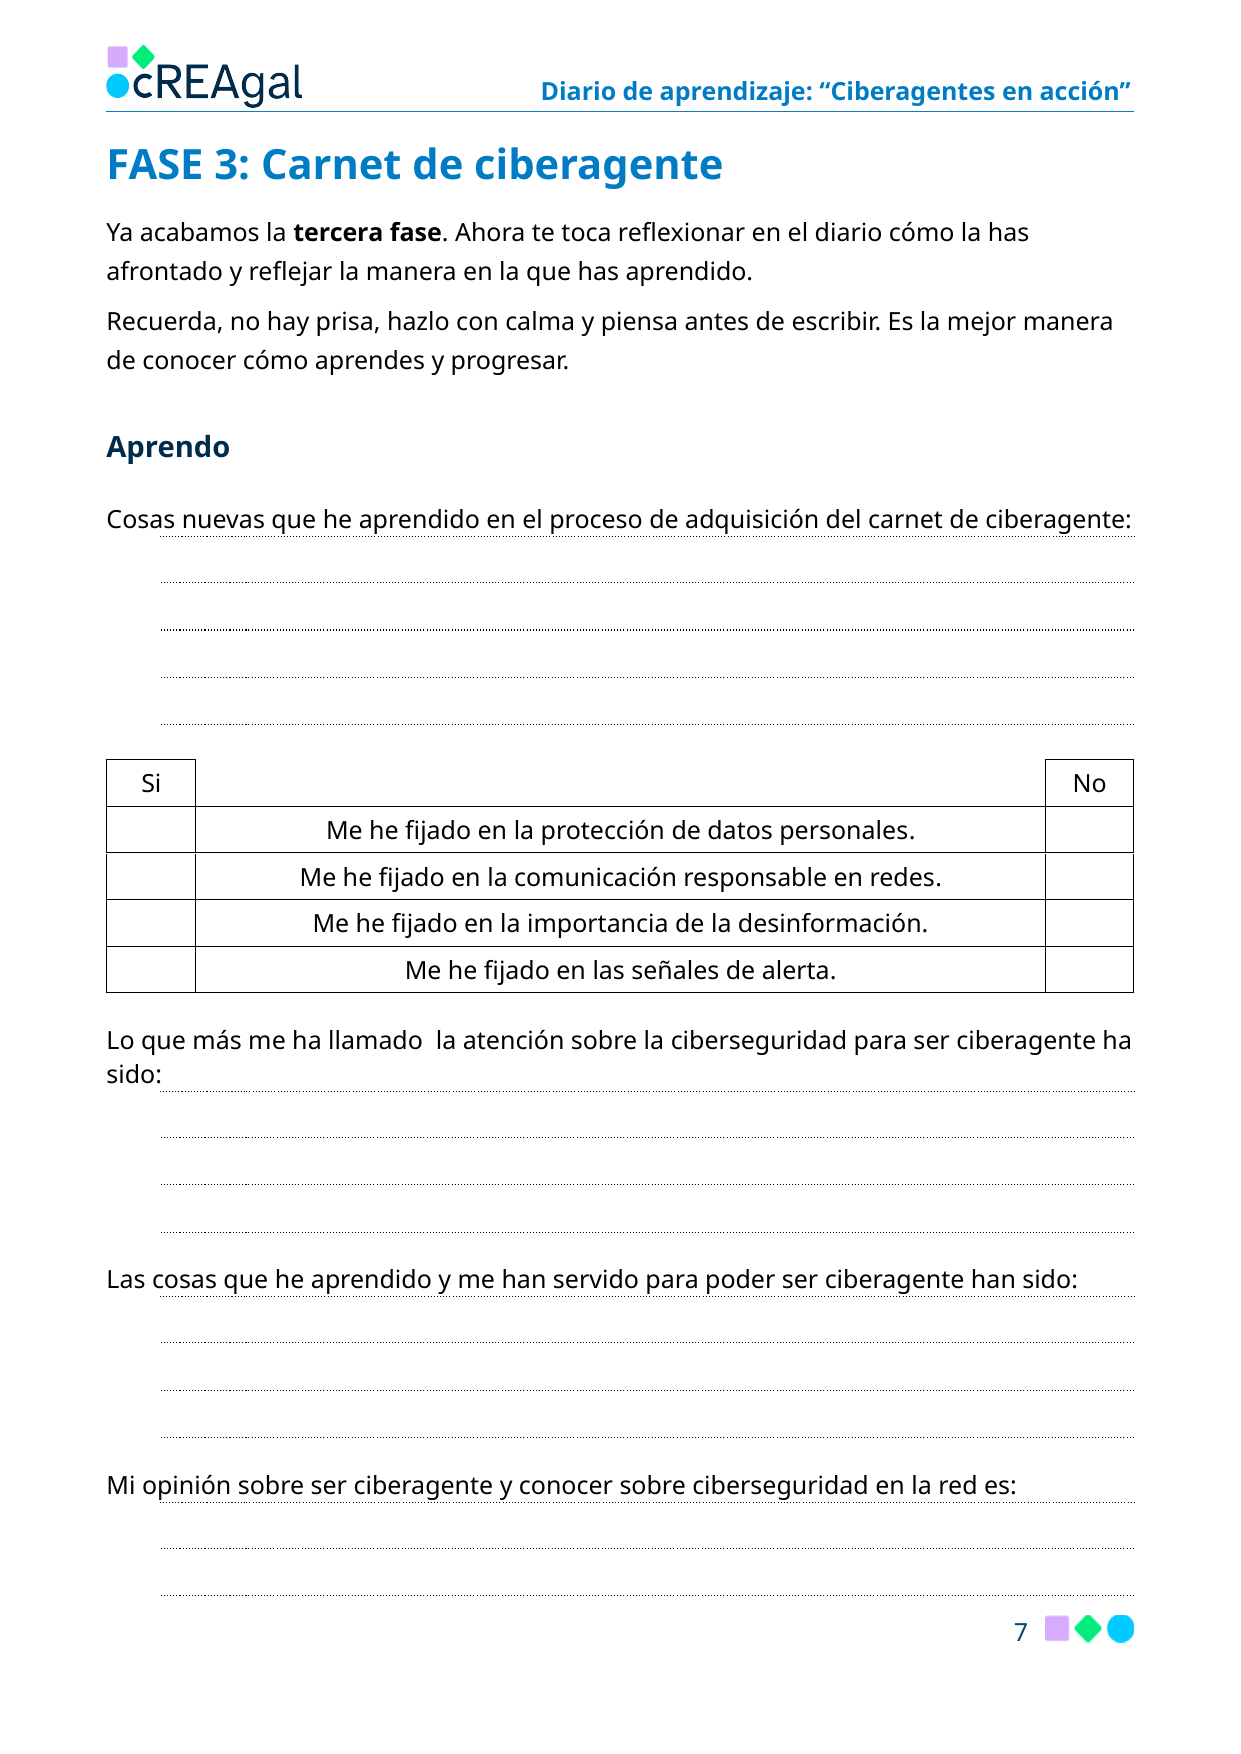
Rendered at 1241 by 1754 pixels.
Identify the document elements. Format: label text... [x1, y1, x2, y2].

table_cell [160, 1138, 246, 1185]
table_cell Me he fijado en las señales de alerta. [196, 947, 1045, 992]
table_cell [160, 1391, 246, 1438]
table_cell [160, 1185, 246, 1233]
text Cosas nuevas que he aprendido en el proceso de adquisición del carnet de ciberagente: [106, 502, 1134, 536]
table_header [160, 1502, 246, 1549]
table_cell [246, 1391, 1134, 1438]
table_header [160, 1296, 246, 1343]
table_cell [246, 583, 1134, 631]
text Lo que más me ha llamado la atención sobre la ciberseguridad para ser ciberagente ha sido: [106, 1023, 1134, 1091]
table_header [160, 1091, 246, 1138]
table_cell [246, 1185, 1134, 1233]
table_cell [1046, 947, 1133, 992]
subtitle Aprendo [106, 426, 1134, 466]
table_cell [160, 631, 246, 678]
table_cell [246, 1549, 1134, 1596]
text Recuerda, no hay prisa, hazlo con calma y piensa antes de escribir. Es la mejor manera de conocer cómo aprendes y progresar. [106, 304, 1134, 377]
text Las cosas que he aprendido y me han servido para poder ser ciberagente han sido: [106, 1262, 1134, 1296]
table_cell [1046, 900, 1133, 946]
table_cell [107, 807, 195, 852]
table_header [246, 536, 1134, 583]
picture [1124, 1631, 1135, 1643]
table_cell [246, 1138, 1134, 1185]
table_cell [160, 678, 246, 725]
table_cell [160, 583, 246, 631]
table_cell Me he fijado en la comunicación responsable en redes. [196, 854, 1045, 899]
table_cell [160, 1549, 246, 1596]
picture [106, 45, 302, 108]
table_cell [107, 947, 195, 992]
table_header [160, 536, 246, 583]
table_cell [107, 900, 195, 946]
table_cell Me he fijado en la protección de datos personales. [196, 807, 1045, 852]
table_header [196, 759, 1045, 806]
table_cell [246, 678, 1134, 725]
text Mi opinión sobre ser ciberagente y conocer sobre ciberseguridad en la red es: [106, 1467, 1134, 1502]
table_cell [160, 1344, 246, 1391]
table_cell [246, 631, 1134, 678]
text Ya acabamos la tercera fase. Ahora te toca reflexionar en el diario cómo la has afrontado y reflejar la manera en la que has aprendido. [106, 215, 1134, 288]
picture [1045, 1615, 1118, 1643]
table_cell [1046, 807, 1133, 852]
subtitle FASE 3: Carnet de ciberagente [106, 135, 1134, 192]
picture [1128, 1615, 1135, 1625]
table_header [246, 1502, 1134, 1549]
table_header Si [107, 760, 195, 806]
table_cell Me he fijado en la importancia de la desinformación. [196, 900, 1045, 946]
table_header [246, 1091, 1134, 1138]
table_header No [1046, 760, 1133, 806]
table_cell [107, 854, 195, 899]
table_header [246, 1296, 1134, 1343]
table_cell [246, 1344, 1134, 1391]
table_cell [1046, 854, 1133, 899]
